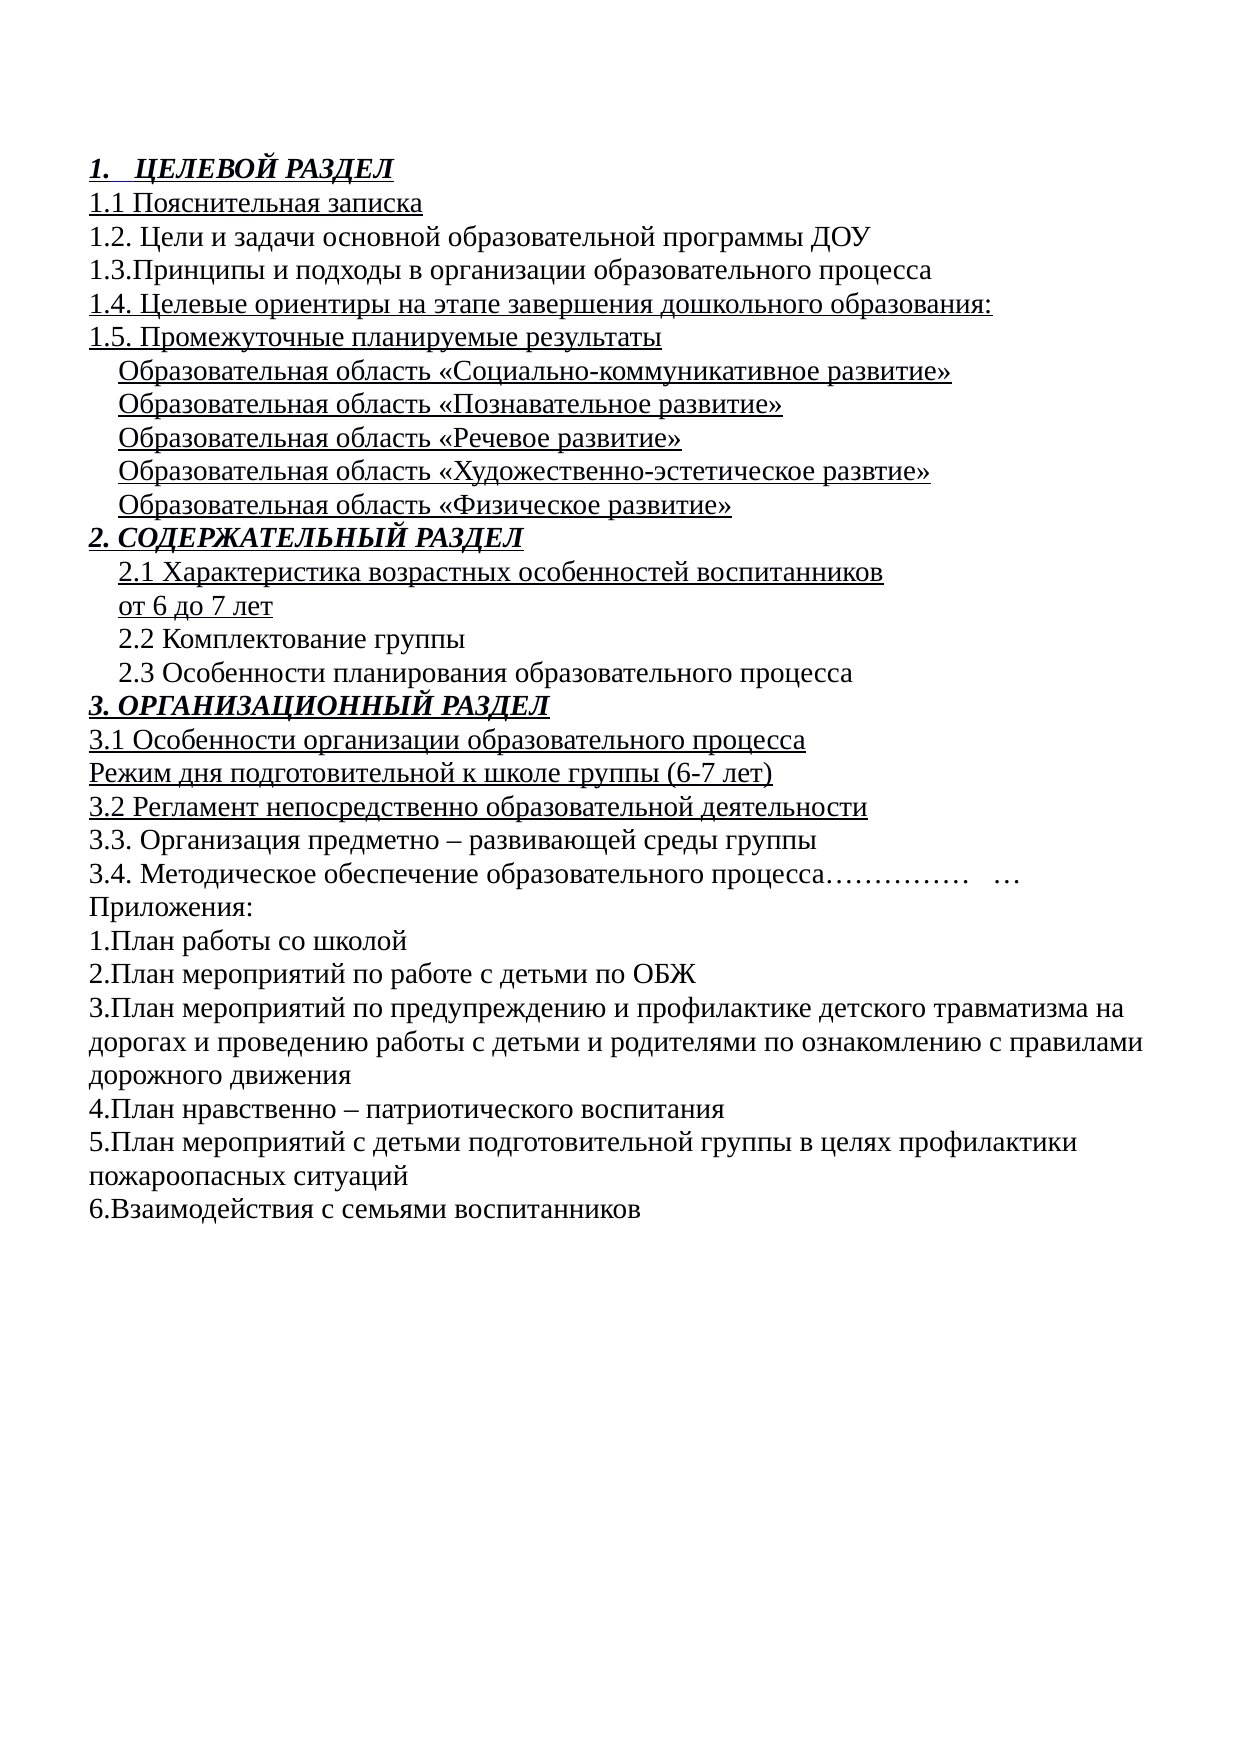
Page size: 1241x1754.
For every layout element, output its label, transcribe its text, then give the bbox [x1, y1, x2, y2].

text 192.2 Комплектование группы [118, 621, 1152, 655]
text 3.План мероприятий по предупреждению и профилактике детского травматизма на дорогах и проведению работы с детьми и родителями по ознакомлению с правилами дорожного движения [88, 990, 1152, 1091]
text Приложения: [88, 889, 1152, 923]
text 1.5. Промежуточные планируемые результаты 8 [88, 319, 1152, 353]
text 1.2. Цели и задачи основной образовательной программы ДОУ [88, 219, 1152, 252]
text 3.4. Методическое обеспечение образовательного процесса…………… … [88, 856, 1152, 889]
text Образовательная область «Художественно-эстетическое развтие» 12 [118, 453, 1152, 487]
text 3.3. Организация предметно – развивающей среды группы [88, 822, 1152, 856]
text 2.План мероприятий по работе с детьми по ОБЖ [88, 957, 1152, 990]
text Образовательная область «Физическое развитие» 13 [118, 487, 1152, 521]
text 3.1 Особенности организации образовательного процесса 21 [88, 722, 1152, 755]
text Режим дня подготовительной к школе группы (6-7 лет) 21 [88, 755, 1152, 789]
text Образовательная область «Социально-коммуникативное развитие» 8 [118, 353, 1152, 386]
text 6.Взаимодействия с семьями воспитанников [88, 1191, 1152, 1225]
text от 6 до 7 лет 15 [118, 588, 1152, 621]
text 3. Организационный раздел 21 [88, 688, 1152, 722]
text Образовательная область «Познавательное развитие» 10 [118, 386, 1152, 420]
text 1.План работы со школой [88, 923, 1152, 957]
text 2. Содержательный раздел [88, 521, 1152, 554]
text 1. Целевой раздел 3 [88, 152, 1152, 185]
text 1.1 Пояснительная записка 3 [88, 185, 1152, 219]
text 1.4. Целевые ориентиры на этапе завершения дошкольного образования: 7 [88, 286, 1152, 319]
text Образовательная область «Речевое развитие» 10 [118, 420, 1152, 453]
text 2.3 Особенности планирования образовательного процесса [118, 655, 1152, 688]
text 5.План мероприятий с детьми подготовительной группы в целях профилактики пожароопасных ситуаций [88, 1124, 1152, 1191]
text 2.1 Характеристика возрастных особенностей воспитанников 15 [118, 554, 1152, 588]
text 1.3.Принципы и подходы в организации образовательного процесса [88, 252, 1152, 286]
text 3.2 Регламент непосредственно образовательной деятельности 23 [88, 789, 1152, 822]
text 4.План нравственно – патриотического воспитания [88, 1091, 1152, 1124]
